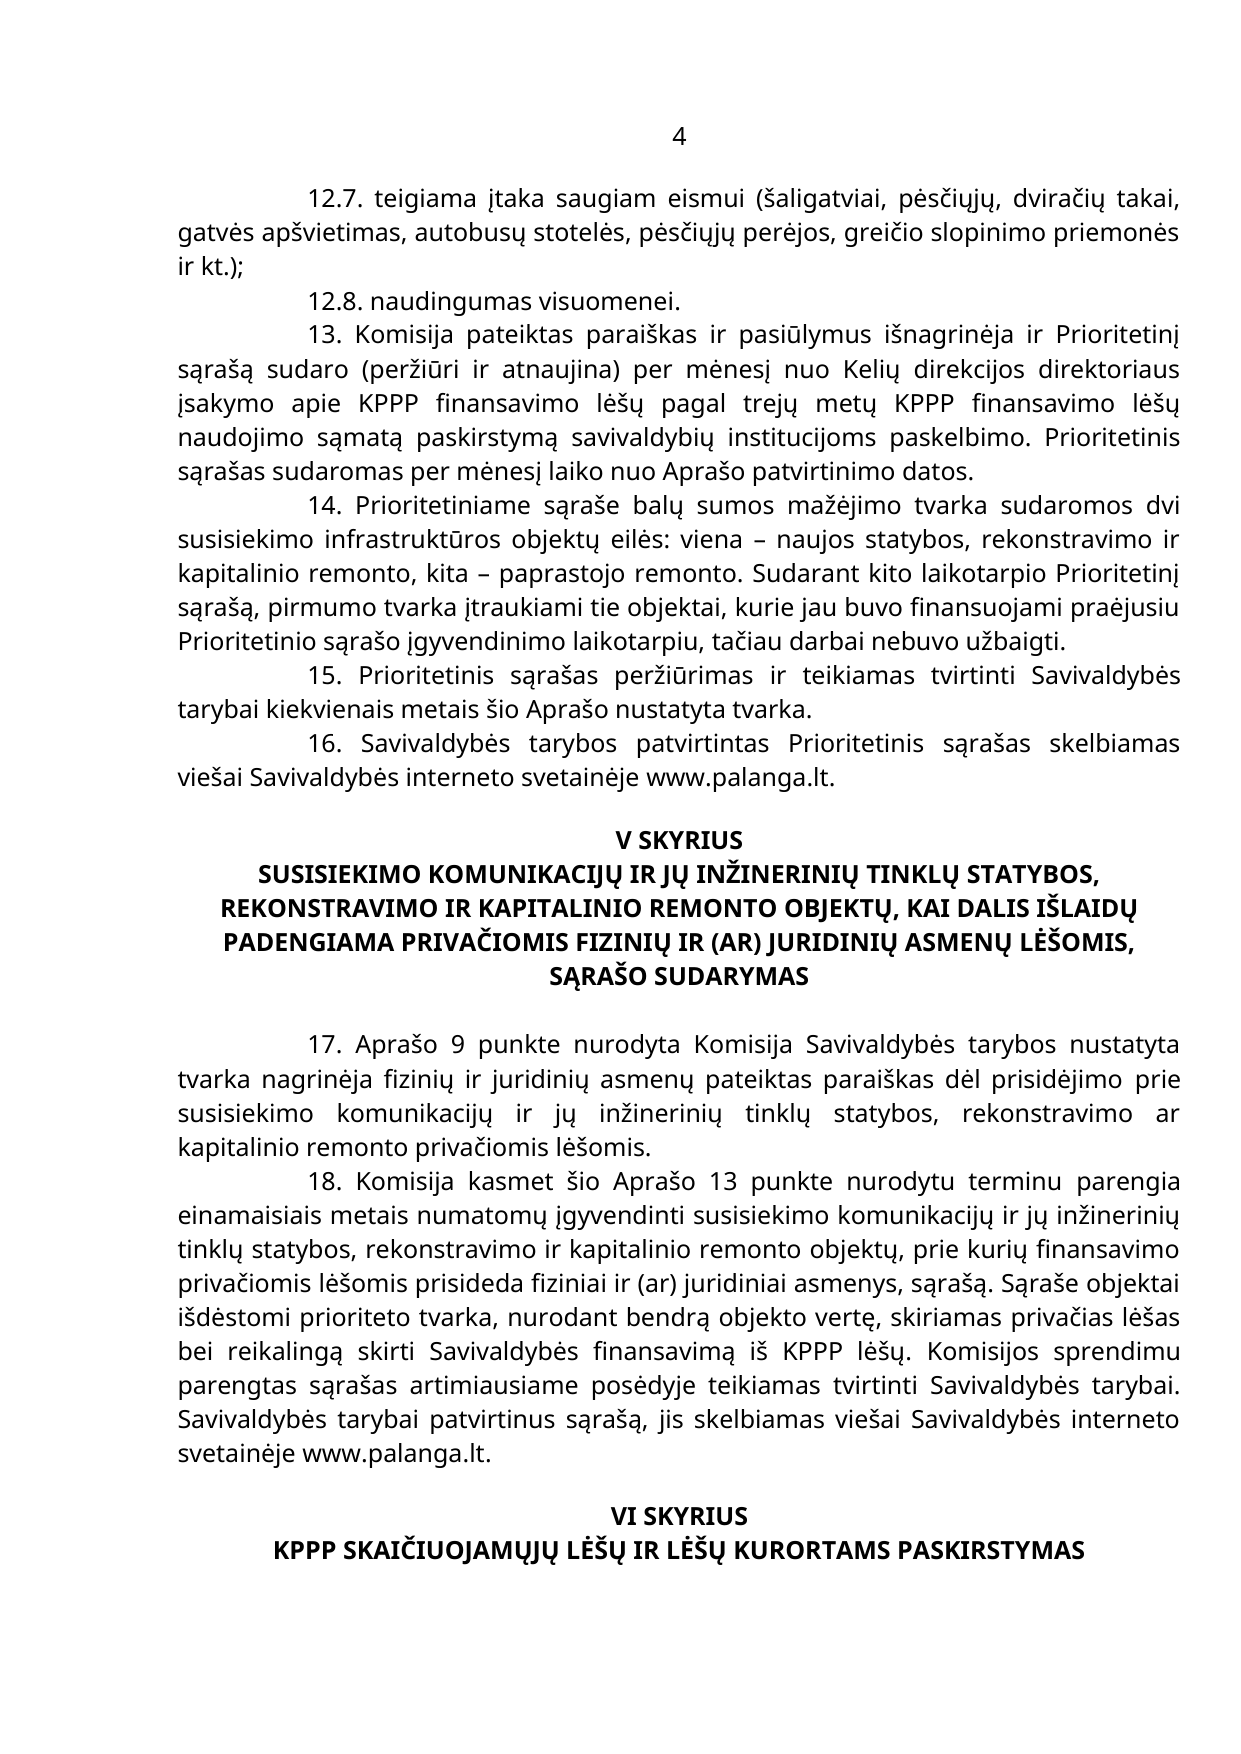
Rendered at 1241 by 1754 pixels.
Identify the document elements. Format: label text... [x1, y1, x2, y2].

text 12.7. teigiama įtaka saugiam eismui (šaligatviai, pėsčiųjų, dviračių takai, gatvės apšvietimas, autobusų stotelės, pėsčiųjų perėjos, greičio slopinimo priemonės ir kt.); [177, 181, 1181, 283]
text 18. Komisija kasmet šio Aprašo 13 punkte nurodytu terminu parengia einamaisiais metais numatomų įgyvendinti susisiekimo komunikacijų ir jų inžinerinių tinklų statybos, rekonstravimo ir kapitalinio remonto objektų, prie kurių finansavimo privačiomis lėšomis prisideda fiziniai ir (ar) juridiniai asmenys, sąrašą. Sąraše objektai išdėstomi prioriteto tvarka, nurodant bendrą objekto vertę, skiriamas privačias lėšas bei reikalingą skirti Savivaldybės finansavimą iš KPPP lėšų. Komisijos sprendimu parengtas sąrašas artimiausiame posėdyje teikiamas tvirtinti Savivaldybės tarybai. Savivaldybės tarybai patvirtinus sąrašą, jis skelbiamas viešai Savivaldybės interneto svetainėje www.palanga.lt. [177, 1163, 1181, 1470]
text SUSISIEKIMO KOMUNIKACIJŲ IR JŲ INŽINERINIŲ TINKLŲ STATYBOS, REKONSTRAVIMO IR KAPITALINIO REMONTO OBJEKTŲ, KAI DALIS IŠLAIDŲ PADENGIAMA PRIVAČIOMIS FIZINIŲ IR (AR) JURIDINIŲ ASMENŲ LĖŠOMIS, SĄRAŠO SUDARYMAS [177, 857, 1181, 993]
text 13. Komisija pateiktas paraiškas ir pasiūlymus išnagrinėja ir Prioritetinį sąrašą sudaro (peržiūri ir atnaujina) per mėnesį nuo Kelių direkcijos direktoriaus įsakymo apie KPPP finansavimo lėšų pagal trejų metų KPPP finansavimo lėšų naudojimo sąmatą paskirstymą savivaldybių institucijoms paskelbimo. Prioritetinis sąrašas sudaromas per mėnesį laiko nuo Aprašo patvirtinimo datos. [177, 317, 1181, 487]
text 15. Prioritetinis sąrašas peržiūrimas ir teikiamas tvirtinti Savivaldybės tarybai kiekvienais metais šio Aprašo nustatyta tvarka. [177, 658, 1181, 726]
text 16. Savivaldybės tarybos patvirtintas Prioritetinis sąrašas skelbiamas viešai Savivaldybės interneto svetainėje www.palanga.lt. [177, 726, 1181, 794]
text 14. Prioritetiniame sąraše balų sumos mažėjimo tvarka sudaromos dvi susisiekimo infrastruktūros objektų eilės: viena – naujos statybos, rekonstravimo ir kapitalinio remonto, kita – paprastojo remonto. Sudarant kito laikotarpio Prioritetinį sąrašą, pirmumo tvarka įtraukiami tie objektai, kurie jau buvo finansuojami praėjusiu Prioritetinio sąrašo įgyvendinimo laikotarpiu, tačiau darbai nebuvo užbaigti. [177, 487, 1181, 658]
text KPPP SKAIČIUOJAMŲJŲ LĖŠŲ IR LĖŠŲ KURORTAMS PASKIRSTYMAS [177, 1533, 1181, 1567]
text VI SKYRIUS [177, 1499, 1181, 1533]
text V SKYRIUS [177, 823, 1181, 857]
text 17. Aprašo 9 punkte nurodyta Komisija Savivaldybės tarybos nustatyta tvarka nagrinėja fizinių ir juridinių asmenų pateiktas paraiškas dėl prisidėjimo prie susisiekimo komunikacijų ir jų inžinerinių tinklų statybos, rekonstravimo ar kapitalinio remonto privačiomis lėšomis. [177, 1027, 1181, 1163]
text 12.8. naudingumas visuomenei. [177, 283, 1181, 317]
